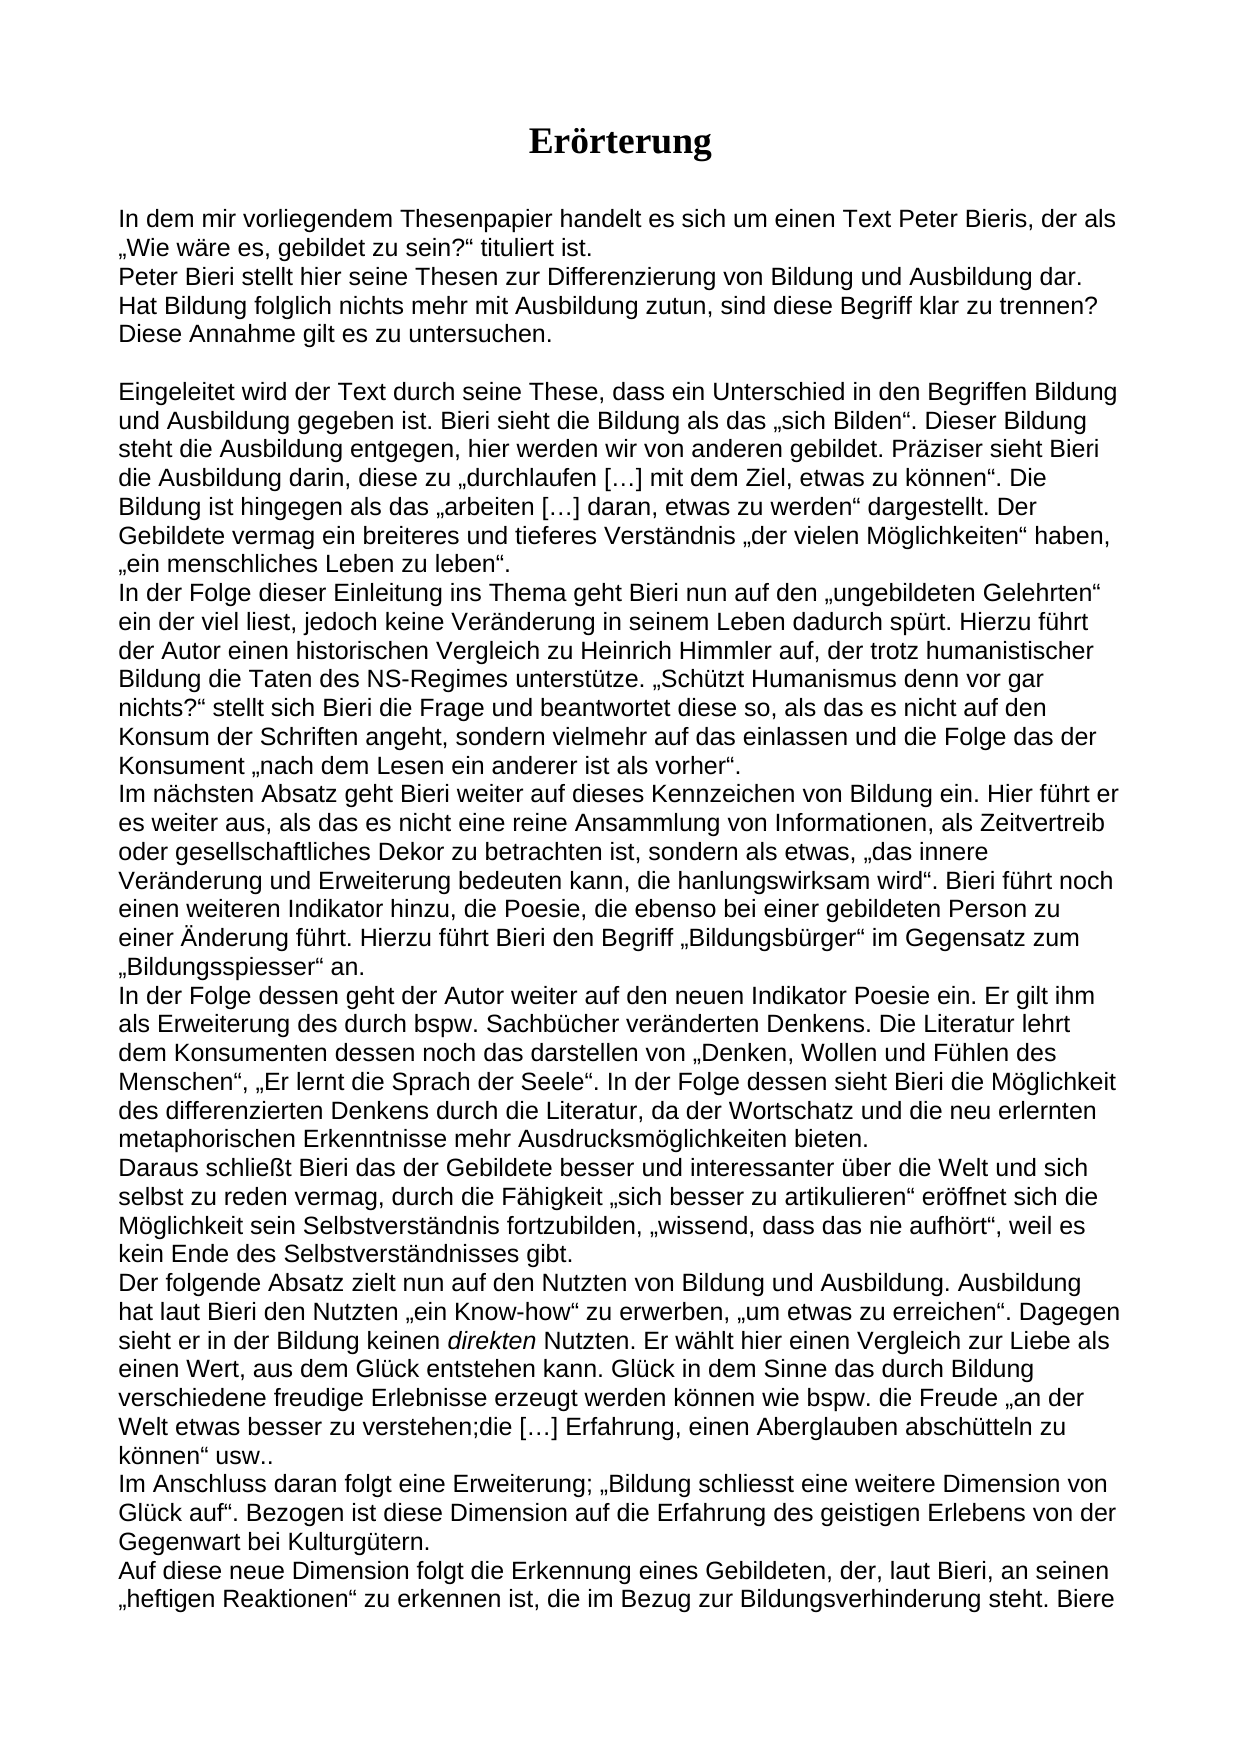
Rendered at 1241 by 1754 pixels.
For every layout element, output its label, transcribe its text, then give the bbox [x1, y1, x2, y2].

text Im Anschluss daran folgt eine Erweiterung; „Bildung schliesst eine weitere Dimension von Glück auf“. Bezogen ist diese Dimension auf die Erfahrung des geistigen Erlebens von der Gegenwart bei Kulturgütern. [118, 1469, 1122, 1556]
text Erörterung [118, 118, 1122, 161]
text In der Folge dieser Einleitung ins Thema geht Bieri nun auf den „ungebildeten Gelehrten“ ein der viel liest, jedoch keine Veränderung in seinem Leben dadurch spürt. Hierzu führt der Autor einen historischen Vergleich zu Heinrich Himmler auf, der trotz humanistischer Bildung die Taten des NS-Regimes unterstütze. „Schützt Humanismus denn vor gar nichts?“ stellt sich Bieri die Frage und beantwortet diese so, als das es nicht auf den Konsum der Schriften angeht, sondern vielmehr auf das einlassen und die Folge das der Konsument „nach dem Lesen ein anderer ist als vorher“. [118, 578, 1122, 779]
text Eingeleitet wird der Text durch seine These, dass ein Unterschied in den Begriffen Bildung und Ausbildung gegeben ist. Bieri sieht die Bildung als das „sich Bilden“. Dieser Bildung steht die Ausbildung entgegen, hier werden wir von anderen gebildet. Präziser sieht Bieri die Ausbildung darin, diese zu „durchlaufen […] mit dem Ziel, etwas zu können“. Die Bildung ist hingegen als das „arbeiten […] daran, etwas zu werden“ dargestellt. Der Gebildete vermag ein breiteres und tieferes Verständnis „der vielen Möglichkeiten“ haben, „ein menschliches Leben zu leben“. [118, 377, 1122, 578]
text In der Folge dessen geht der Autor weiter auf den neuen Indikator Poesie ein. Er gilt ihm als Erweiterung des durch bspw. Sachbücher veränderten Denkens. Die Literatur lehrt dem Konsumenten dessen noch das darstellen von „Denken, Wollen und Fühlen des Menschen“, „Er lernt die Sprach der Seele“. In der Folge dessen sieht Bieri die Möglichkeit des differenzierten Denkens durch die Literatur, da der Wortschatz und die neu erlernten metaphorischen Erkenntnisse mehr Ausdrucksmöglichkeiten bieten. [118, 981, 1122, 1153]
text Auf diese neue Dimension folgt die Erkennung eines Gebildeten, der, laut Bieri, an seinen „heftigen Reaktionen“ zu erkennen ist, die im Bezug zur Bildungsverhinderung steht. Biere [118, 1556, 1122, 1613]
text Der folgende Absatz zielt nun auf den Nutzten von Bildung und Ausbildung. Ausbildung hat laut Bieri den Nutzten „ein Know-how“ zu erwerben, „um etwas zu erreichen“. Dagegen sieht er in der Bildung keinen direkten Nutzten. Er wählt hier einen Vergleich zur Liebe als einen Wert, aus dem Glück entstehen kann. Glück in dem Sinne das durch Bildung verschiedene freudige Erlebnisse erzeugt werden können wie bspw. die Freude „an der Welt etwas besser zu verstehen;die […] Erfahrung, einen Aberglauben abschütteln zu können“ usw.. [118, 1268, 1122, 1469]
text In dem mir vorliegendem Thesenpapier handelt es sich um einen Text Peter Bieris, der als „Wie wäre es, gebildet zu sein?“ tituliert ist. [118, 204, 1122, 262]
text Im nächsten Absatz geht Bieri weiter auf dieses Kennzeichen von Bildung ein. Hier führt er es weiter aus, als das es nicht eine reine Ansammlung von Informationen, als Zeitvertreib oder gesellschaftliches Dekor zu betrachten ist, sondern als etwas, „das innere Veränderung und Erweiterung bedeuten kann, die hanlungswirksam wird“. Bieri führt noch einen weiteren Indikator hinzu, die Poesie, die ebenso bei einer gebildeten Person zu einer Änderung führt. Hierzu führt Bieri den Begriff „Bildungsbürger“ im Gegensatz zum „Bildungsspiesser“ an. [118, 779, 1122, 981]
text Peter Bieri stellt hier seine Thesen zur Differenzierung von Bildung und Ausbildung dar. Hat Bildung folglich nichts mehr mit Ausbildung zutun, sind diese Begriff klar zu trennen? Diese Annahme gilt es zu untersuchen. [118, 262, 1122, 348]
text Daraus schließt Bieri das der Gebildete besser und interessanter über die Welt und sich selbst zu reden vermag, durch die Fähigkeit „sich besser zu artikulieren“ eröffnet sich die Möglichkeit sein Selbstverständnis fortzubilden, „wissend, dass das nie aufhört“, weil es kein Ende des Selbstverständnisses gibt. [118, 1153, 1122, 1268]
